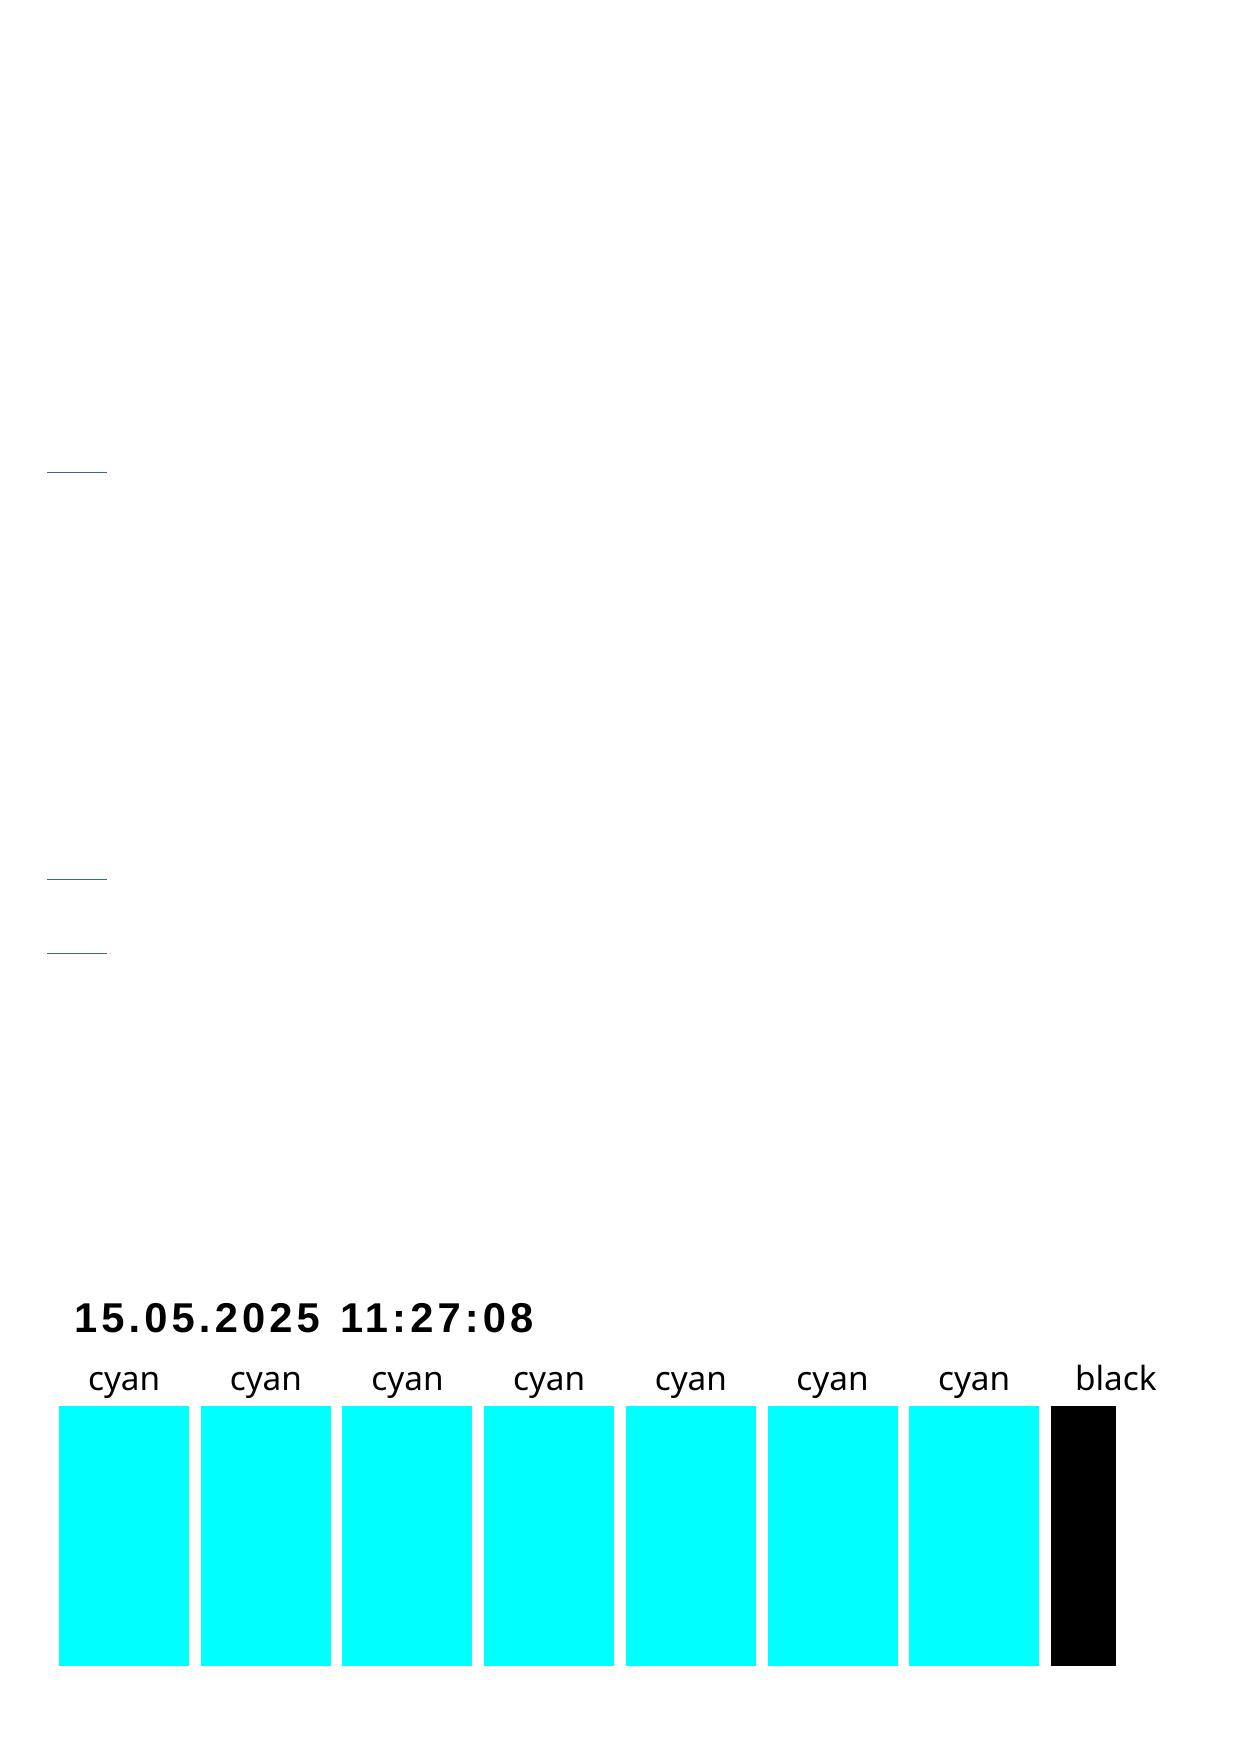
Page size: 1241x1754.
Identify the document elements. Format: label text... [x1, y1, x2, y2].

table_cell [189, 1471, 201, 1536]
table_cell [768, 1601, 833, 1666]
table_cell [614, 1601, 626, 1666]
table_cell [124, 1601, 189, 1666]
table_cell [1116, 1601, 1181, 1666]
table_cell [342, 1601, 407, 1666]
table_cell [331, 1601, 342, 1666]
table_cell [768, 1536, 833, 1601]
table_cell [909, 1601, 974, 1666]
table_cell [472, 1601, 484, 1666]
table_cell [59, 1601, 124, 1666]
table_cell [898, 1601, 909, 1666]
table_cell [1051, 1471, 1116, 1536]
table_cell [909, 1471, 974, 1536]
table_cell [974, 1536, 1039, 1601]
table_cell [1051, 1601, 1116, 1666]
table_header [342, 1406, 407, 1471]
table_header [266, 1406, 331, 1471]
table_cell [1051, 1536, 1116, 1601]
table_header [909, 1406, 974, 1471]
table_cell [201, 1601, 266, 1666]
table_header [691, 1406, 756, 1471]
table_cell [331, 1536, 342, 1601]
table_cell [1039, 1471, 1051, 1536]
table_header [472, 1406, 484, 1471]
table_cell [266, 1601, 331, 1666]
table_cell [189, 1536, 201, 1601]
table_cell [1039, 1536, 1051, 1601]
table_cell [331, 1471, 342, 1536]
table_cell [472, 1471, 484, 1536]
table_header [1051, 1406, 1116, 1471]
table_header [59, 1406, 124, 1471]
table_cell [124, 1471, 189, 1536]
table_header [1039, 1406, 1051, 1471]
table_cell [614, 1471, 626, 1536]
table_cell [974, 1601, 1039, 1666]
table_cell [898, 1536, 909, 1601]
table_header [331, 1349, 342, 1406]
text 15.05.2025 11:22:10 [74, 1294, 533, 1342]
table_cell [691, 1601, 756, 1666]
table_header [331, 1406, 342, 1471]
table_cell [342, 1536, 407, 1601]
table_cell [833, 1536, 898, 1601]
table_header [124, 1406, 189, 1471]
table_cell [407, 1471, 472, 1536]
table_header [768, 1406, 833, 1471]
table_header [189, 1406, 201, 1471]
table_header cyan [768, 1349, 897, 1406]
table_cell [974, 1471, 1039, 1536]
table_cell [756, 1536, 768, 1601]
table_header [472, 1349, 484, 1406]
table_header [614, 1349, 626, 1406]
table_cell [59, 1536, 124, 1601]
table_cell [833, 1471, 898, 1536]
table_cell [768, 1471, 833, 1536]
table_cell [407, 1601, 472, 1666]
table_cell [898, 1471, 909, 1536]
table_cell [484, 1536, 549, 1601]
table_cell [833, 1601, 898, 1666]
table_cell [407, 1536, 472, 1601]
table_cell [614, 1536, 626, 1601]
table_header [833, 1406, 898, 1471]
table_header cyan [484, 1349, 614, 1406]
table_cell [626, 1601, 691, 1666]
table_cell [189, 1601, 201, 1666]
table_cell [484, 1601, 549, 1666]
table_cell [1039, 1601, 1051, 1666]
table_header cyan [201, 1349, 331, 1406]
table_header cyan [626, 1349, 756, 1406]
table_cell [59, 1471, 124, 1536]
table_header cyan [59, 1349, 189, 1406]
table_cell [124, 1536, 189, 1601]
table_header [549, 1406, 614, 1471]
table_cell [549, 1601, 614, 1666]
table_header [1039, 1349, 1051, 1406]
table_header [614, 1406, 626, 1471]
table_cell [626, 1536, 691, 1601]
table_header [201, 1406, 266, 1471]
table_cell [756, 1471, 768, 1536]
table_cell [201, 1471, 266, 1536]
table_cell [342, 1471, 407, 1536]
table_header [626, 1406, 691, 1471]
table_cell [691, 1536, 756, 1601]
table_cell [549, 1471, 614, 1536]
table_cell [691, 1471, 756, 1536]
table_header cyan [909, 1349, 1039, 1406]
table_cell [472, 1536, 484, 1601]
table_header [407, 1406, 472, 1471]
table_header [756, 1349, 767, 1406]
table_header [898, 1406, 909, 1471]
table_header black [1051, 1349, 1181, 1406]
table_header [189, 1349, 201, 1406]
table_cell [201, 1536, 266, 1601]
table_header [897, 1349, 909, 1406]
table_cell [1116, 1471, 1181, 1536]
table_cell [756, 1601, 768, 1666]
table_cell [484, 1471, 549, 1536]
table_header cyan [343, 1349, 472, 1406]
table_cell [626, 1471, 691, 1536]
table_cell [1116, 1536, 1181, 1601]
table_header [1116, 1406, 1181, 1471]
table_cell [266, 1471, 331, 1536]
table_header [484, 1406, 549, 1471]
table_cell [549, 1536, 614, 1601]
table_header [974, 1406, 1039, 1471]
table_cell [266, 1536, 331, 1601]
table_header [756, 1406, 768, 1471]
table_cell [909, 1536, 974, 1601]
